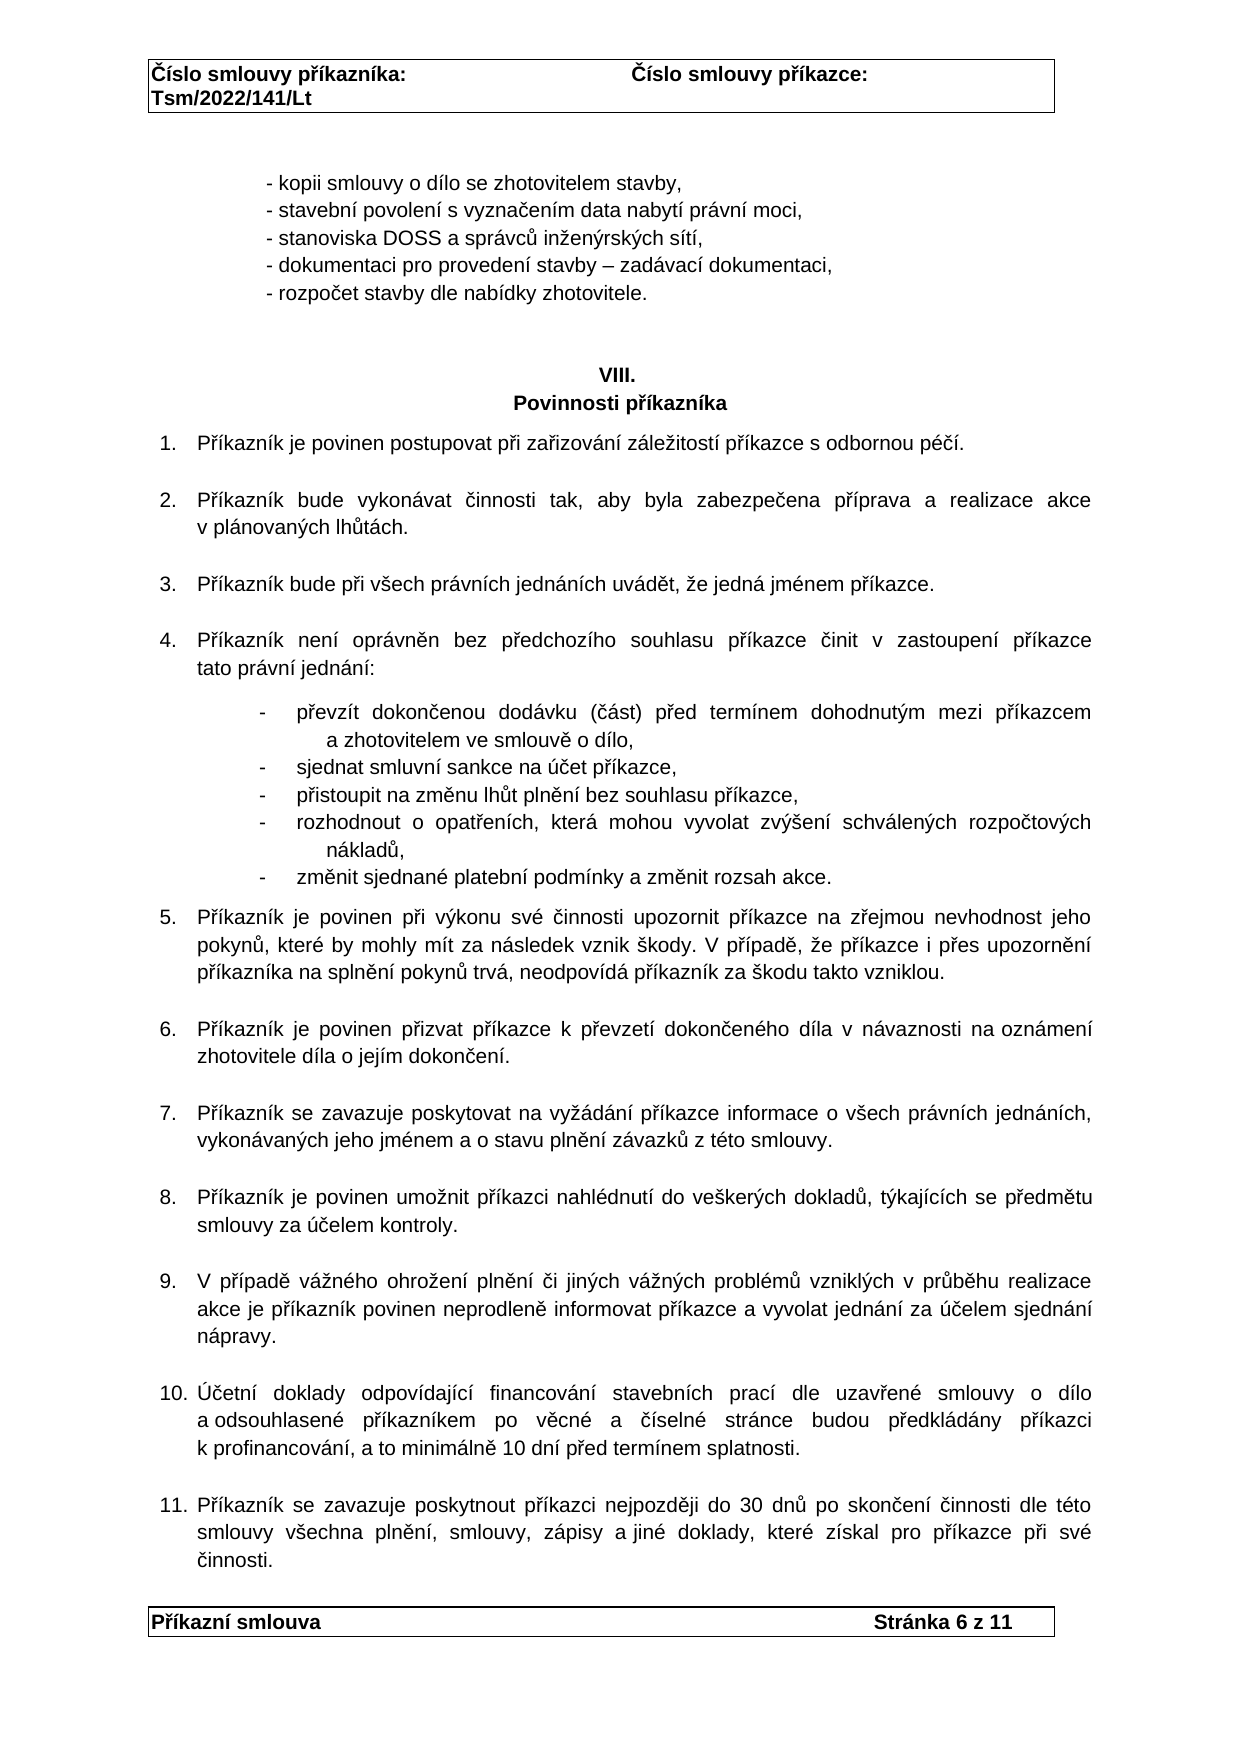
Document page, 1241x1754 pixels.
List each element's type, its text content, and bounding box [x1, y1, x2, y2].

list Příkazník je povinen postupovat při zařizování záležitostí příkazce s odbornou péčí. [159, 431, 1093, 455]
text - kopii smlouvy o dílo se zhotovitelem stavby, [192, 171, 1093, 195]
list rozhodnout o opatřeních, která mohou vyvolat zvýšení schválených rozpočtových nákladů, [259, 810, 1093, 861]
list Příkazník bude vykonávat činnosti tak, aby byla zabezpečena příprava a realizace akce v plánovaných lhůtách. [159, 487, 1093, 539]
list V případě vážného ohrožení plnění či jiných vážných problémů vzniklých v průběhu realizace akce je příkazník povinen neprodleně informovat příkazce a vyvolat jednání za účelem sjednání nápravy. [159, 1269, 1093, 1348]
list přistoupit na změnu lhůt plnění bez souhlasu příkazce, [259, 782, 1093, 806]
text - stavební povolení s vyznačením data nabytí právní moci, [192, 198, 1093, 222]
list Příkazník je povinen při výkonu své činnosti upozornit příkazce na zřejmou nevhodnost jeho pokynů, které by mohly mít za následek vznik škody. V případě, že příkazce i přes upozornění příkazníka na splnění pokynů trvá, neodpovídá příkazník za škodu takto vzniklou. [159, 905, 1093, 984]
list změnit sjednané platební podmínky a změnit rozsah akce. [259, 865, 1093, 889]
text - stanoviska DOSS a správců inženýrských sítí, [192, 226, 1093, 250]
text - dokumentaci pro provedení stavby – zadávací dokumentaci, [251, 253, 1093, 277]
text Povinnosti příkazníka [148, 391, 1093, 415]
list Příkazník je povinen umožnit příkazci nahlédnutí do veškerých dokladů, týkajících se předmětu smlouvy za účelem kontroly. [159, 1185, 1093, 1236]
list Příkazník je povinen přizvat příkazce k převzetí dokončeného díla v návaznosti na oznámení zhotovitele díla o jejím dokončení. [159, 1017, 1093, 1068]
list sjednat smluvní sankce na účet příkazce, [259, 755, 1093, 779]
text VIII. [148, 363, 1093, 387]
list Příkazník bude při všech právních jednáních uvádět, že jedná jménem příkazce. [159, 572, 1093, 596]
list Příkazník se zavazuje poskytovat na vyžádání příkazce informace o všech právních jednáních, vykonávaných jeho jménem a o stavu plnění závazků z této smlouvy. [159, 1101, 1093, 1152]
text - rozpočet stavby dle nabídky zhotovitele. [192, 281, 1093, 305]
list Příkazník se zavazuje poskytnout příkazci nejpozději do 30 dnů po skončení činnosti dle této smlouvy všechna plnění, smlouvy, zápisy a jiné doklady, které získal pro příkazce při své činnosti. [159, 1492, 1093, 1571]
list Účetní doklady odpovídající financování stavebních prací dle uzavřené smlouvy o dílo a odsouhlasené příkazníkem po věcné a číselné stránce budou předkládány příkazci k profinancování, a to minimálně 10 dní před termínem splatnosti. [159, 1381, 1093, 1460]
list Příkazník není oprávněn bez předchozího souhlasu příkazce činit v zastoupení příkazce tato právní jednání: [159, 628, 1093, 680]
list převzít dokončenou dodávku (část) před termínem dohodnutým mezi příkazcem a zhotovitelem ve smlouvě o dílo, [259, 700, 1093, 751]
